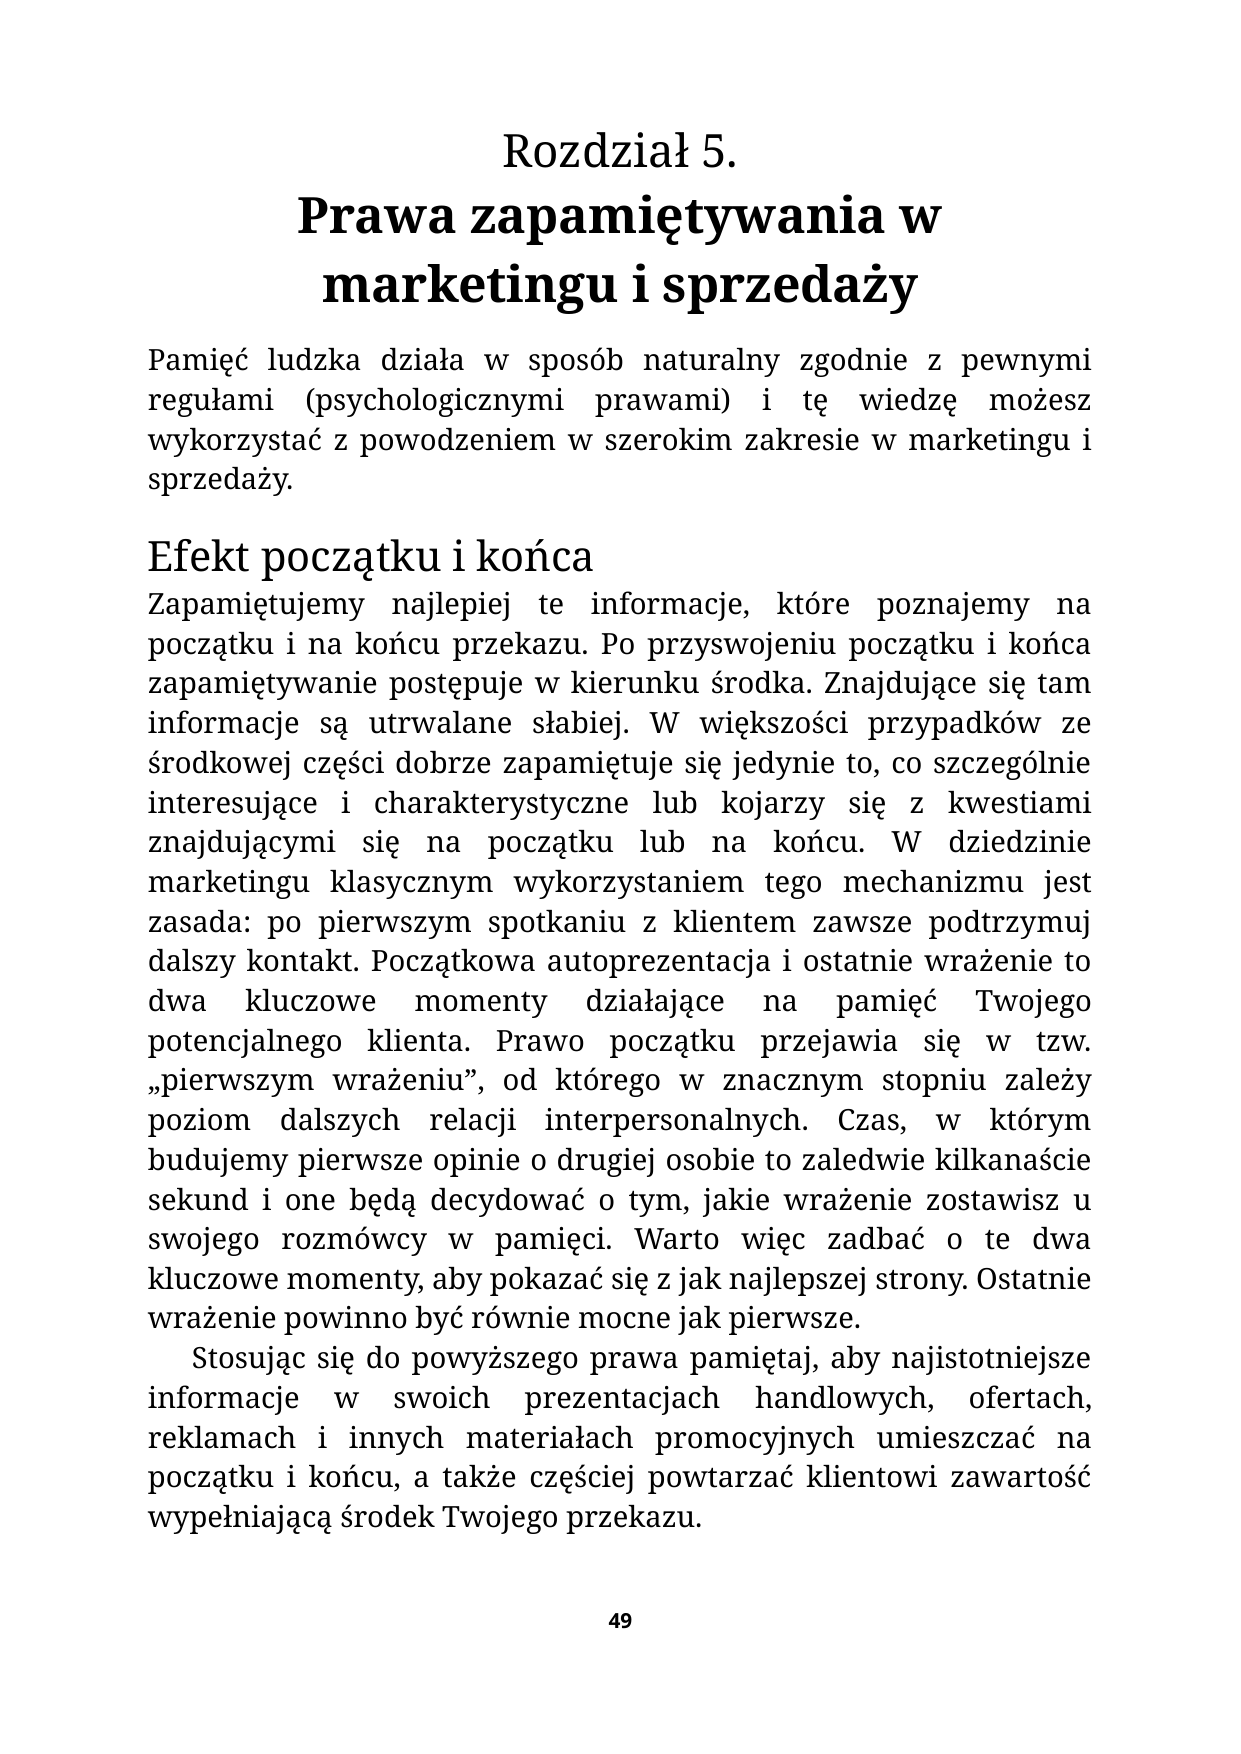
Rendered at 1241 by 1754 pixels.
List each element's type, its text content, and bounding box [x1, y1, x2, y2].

text Rozdział 5. [148, 118, 1093, 181]
text Zapamiętujemy najlepiej te informacje, które poznajemy na początku i na końcu przekazu. Po przyswojeniu początku i końca zapamiętywanie postępuje w kierunku środka. Znajdujące się tam informacje są utrwalane słabiej. W większości przypadków ze środkowej części dobrze zapamiętuje się jedynie to, co szczególnie interesujące i charakterystyczne lub kojarzy się z kwestiami znajdującymi się na początku lub na końcu. W dziedzinie marketingu klasycznym wykorzystaniem tego mechanizmu jest zasada: po pierwszym spotkaniu z klientem zawsze podtrzymuj dalszy kontakt. Początkowa autoprezentacja i ostatnie wrażenie to dwa kluczowe momenty działające na pamięć Twojego potencjalnego klienta. Prawo początku przejawia się w tzw. „pierwszym wrażeniu”, od którego w znacznym stopniu zależy poziom dalszych relacji interpersonalnych. Czas, w którym budujemy pierwsze opinie o drugiej osobie to zaledwie kilkanaście sekund i one będą decydować o tym, jakie wrażenie zostawisz u swojego rozmówcy w pamięci. Warto więc zadbać o te dwa kluczowe momenty, aby pokazać się z jak najlepszej strony. Ostatnie wrażenie powinno być równie mocne jak pierwsze. [148, 583, 1093, 1337]
text Efekt początku i końca [148, 527, 1093, 583]
text Stosując się do powyższego prawa pamiętaj, aby najistotniejsze informacje w swoich prezentacjach handlowych, ofertach, reklamach i innych materiałach promocyjnych umieszczać na początku i końcu, a także częściej powtarzać klientowi zawartość wypełniającą środek Twojego przekazu. [148, 1337, 1093, 1536]
text Prawa zapamiętywania w marketingu i sprzedaży [148, 181, 1093, 317]
text Pamięć ludzka działa w sposób naturalny zgodnie z pewnymi regułami (psychologicznymi prawami) i tę wiedzę możesz wykorzystać z powodzeniem w szerokim zakresie w marketingu i sprzedaży. [148, 339, 1093, 498]
